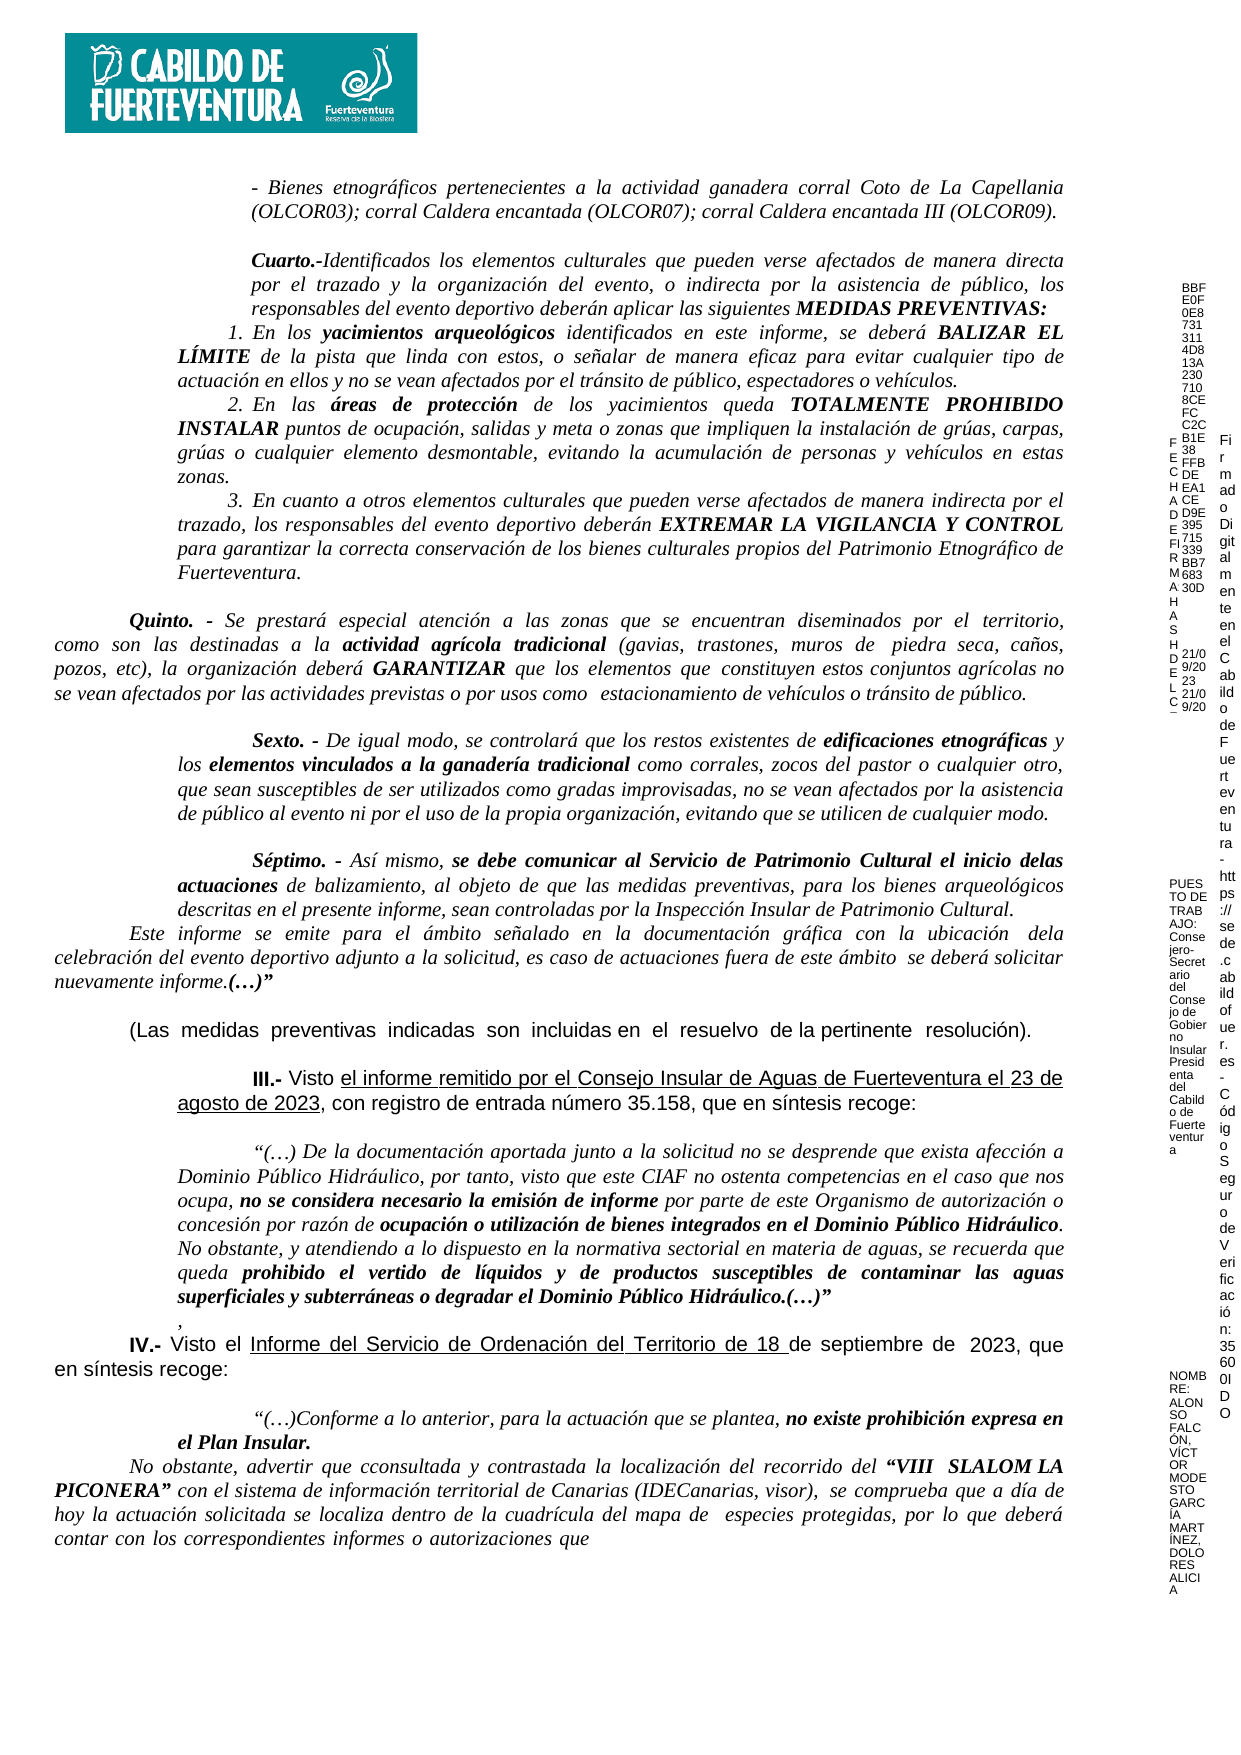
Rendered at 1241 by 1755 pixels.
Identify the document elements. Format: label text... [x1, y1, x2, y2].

text [1167, 877, 1209, 1182]
text [1179, 280, 1209, 593]
text PUESTO DE TRABAJO: [1169, 877, 1209, 931]
text Cuarto.-Identificados los elementos culturales que pueden verse afectados de manera directa por el trazado y la organización del evento, o indirecta por la asistencia de público, los responsables del evento deportivo deberán aplicar las siguientes MEDIDAS PREVENTIVAS: [251, 247, 1064, 320]
text “(…) De la documentación aportada junto a la solicitud no se desprende que exista afección a Dominio Público Hidráulico, por tanto, visto que este CIAF no ostenta competencias en el caso que nos ocupa, no se considera necesario la emisión de informe por parte de este Organismo de autorización o concesión por razón de ocupación o utilización de bienes integrados en el Dominio Público Hidráulico. No obstante, y atendiendo a lo dispuesto en la normativa sectorial en materia de aguas, se recuerda que queda prohibido el vertido de líquidos y de productos susceptibles de contaminar las aguas superficiales y subterráneas o degradar el Dominio Público Hidráulico.(…)” [177, 1139, 1064, 1308]
text “(…)Conforme a lo anterior, para la actuación que se plantea, no existe prohibición expresa en el Plan Insular. [177, 1406, 1064, 1454]
list En los yacimientos arqueológicos identificados en este informe, se deberá BALIZAR EL LÍMITE de la pista que linda con estos, o señalar de manera eficaz para evitar cualquier tipo de actuación en ellos y no se vean afectados por el tránsito de público, espectadores o vehículos. [153, 320, 1064, 392]
text 21/09/2023 [1182, 688, 1209, 713]
list En las áreas de protección de los yacimientos queda TOTALMENTE PROHIBIDO INSTALAR puntos de ocupación, salidas y meta o zonas que impliquen la instalación de grúas, carpas, grúas o cualquier elemento desmontable, evitando la acumulación de personas y vehículos en estas zonas. [153, 392, 1064, 488]
text Este informe se emite para el ámbito señalado en la documentación gráfica con la ubicación dela celebración del evento deportivo adjunto a la solicitud, es caso de actuaciones fuera de este ámbito se deberá solicitar nuevamente informe.(…)” [54, 921, 1064, 993]
list FECHA DE FIRMA: HASH DEL CERTIFICADO: [1169, 436, 1184, 713]
text III.- Visto el informe remitido por el Consejo Insular de Aguas de Fuerteventura el 23 de agosto de 2023, con registro de entrada número 35.158, que en síntesis recoge: [177, 1066, 1064, 1115]
subtitle IV.- Visto el Informe del Servicio de Ordenación del Territorio de 18 de septiembre de 2023, que en síntesis recoge: [54, 1332, 1064, 1381]
text BBFE0F0E87313114D813A2307108CEFCC2CB1E38 FFBDEEA1CED9E395715339BB768330D3CC2EDAE0 [1182, 282, 1207, 593]
list En cuanto a otros elementos culturales que pueden verse afectados de manera indirecta por el trazado, los responsables del evento deportivo deberán EXTREMAR LA VIGILANCIA Y CONTROL para garantizar la correcta conservación de los bienes culturales propios del Patrimonio Etnográfico de Fuerteventura. [153, 488, 1064, 584]
text Sexto. - De igual modo, se controlará que los restos existentes de edificaciones etnográficas y los elementos vinculados a la ganadería tradicional como corrales, zocos del pastor o cualquier otro, que sean susceptibles de ser utilizados como gradas improvisadas, no se vean afectados por la asistencia de público al evento ni por el uso de la propia organización, evitando que se utilicen de cualquier modo. [177, 728, 1064, 824]
subtitle (Las medidas preventivas indicadas son incluidas en el resuelvo de la pertinente resolución). [54, 1018, 1064, 1042]
subtitle [1167, 1369, 1209, 1600]
text No obstante, advertir que cconsultada y contrastada la localización del recorrido del “VIII SLALOM LA PICONERA” con el sistema de información territorial de Canarias (IDECanarias, visor), se comprueba que a día de hoy la actuación solicitada se localiza dentro de la cuadrícula del mapa de especies protegidas, por lo que deberá contar con los correspondientes informes o autorizaciones que [54, 1454, 1064, 1550]
text [1236, 1308, 1241, 1332]
list Firmado Digitalmente en el Cabildo de Fuerteventura - https://sede.cabildofuer.es - Código Seguro de Verificación: 35600IDOC2295E140977B6A74AA3 [1219, 432, 1236, 1419]
text NOMBRE: [1169, 1369, 1209, 1396]
text - Bienes etnográficos pertenecientes a la actividad ganadera corral Coto de La Capellania (OLCOR03); corral Caldera encantada (OLCOR07); corral Caldera encantada III (OLCOR09). [251, 175, 1064, 223]
text 21/09/2023 [1182, 647, 1209, 688]
text , [177, 1308, 1217, 1332]
text ALONSO FALCÓN, VÍCTOR MODESTO GARCÍA MARTÍNEZ, DOLORES ALICIA [1169, 1397, 1207, 1597]
text Quinto. - Se prestará especial atención a las zonas que se encuentran diseminados por el territorio, como son las destinadas a la actividad agrícola tradicional (gavias, trastones, muros de piedra seca, caños, pozos, etc), la organización deberá GARANTIZAR que los elementos que constituyen estos conjuntos agrícolas no se vean afectados por las actividades previstas o por usos como estacionamiento de vehículos o tránsito de público. [54, 608, 1064, 704]
text Consejero-Secretario del Consejo de Gobierno Insular Presidenta del Cabildo de Fuerteventura [1169, 932, 1207, 1157]
text Séptimo. - Así mismo, se debe comunicar al Servicio de Patrimonio Cultural el inicio delas actuaciones de balizamiento, al objeto de que las medidas preventivas, para los bienes arqueológicos descritas en el presente informe, sean controladas por la Inspección Insular de Patrimonio Cultural. [177, 848, 1064, 921]
